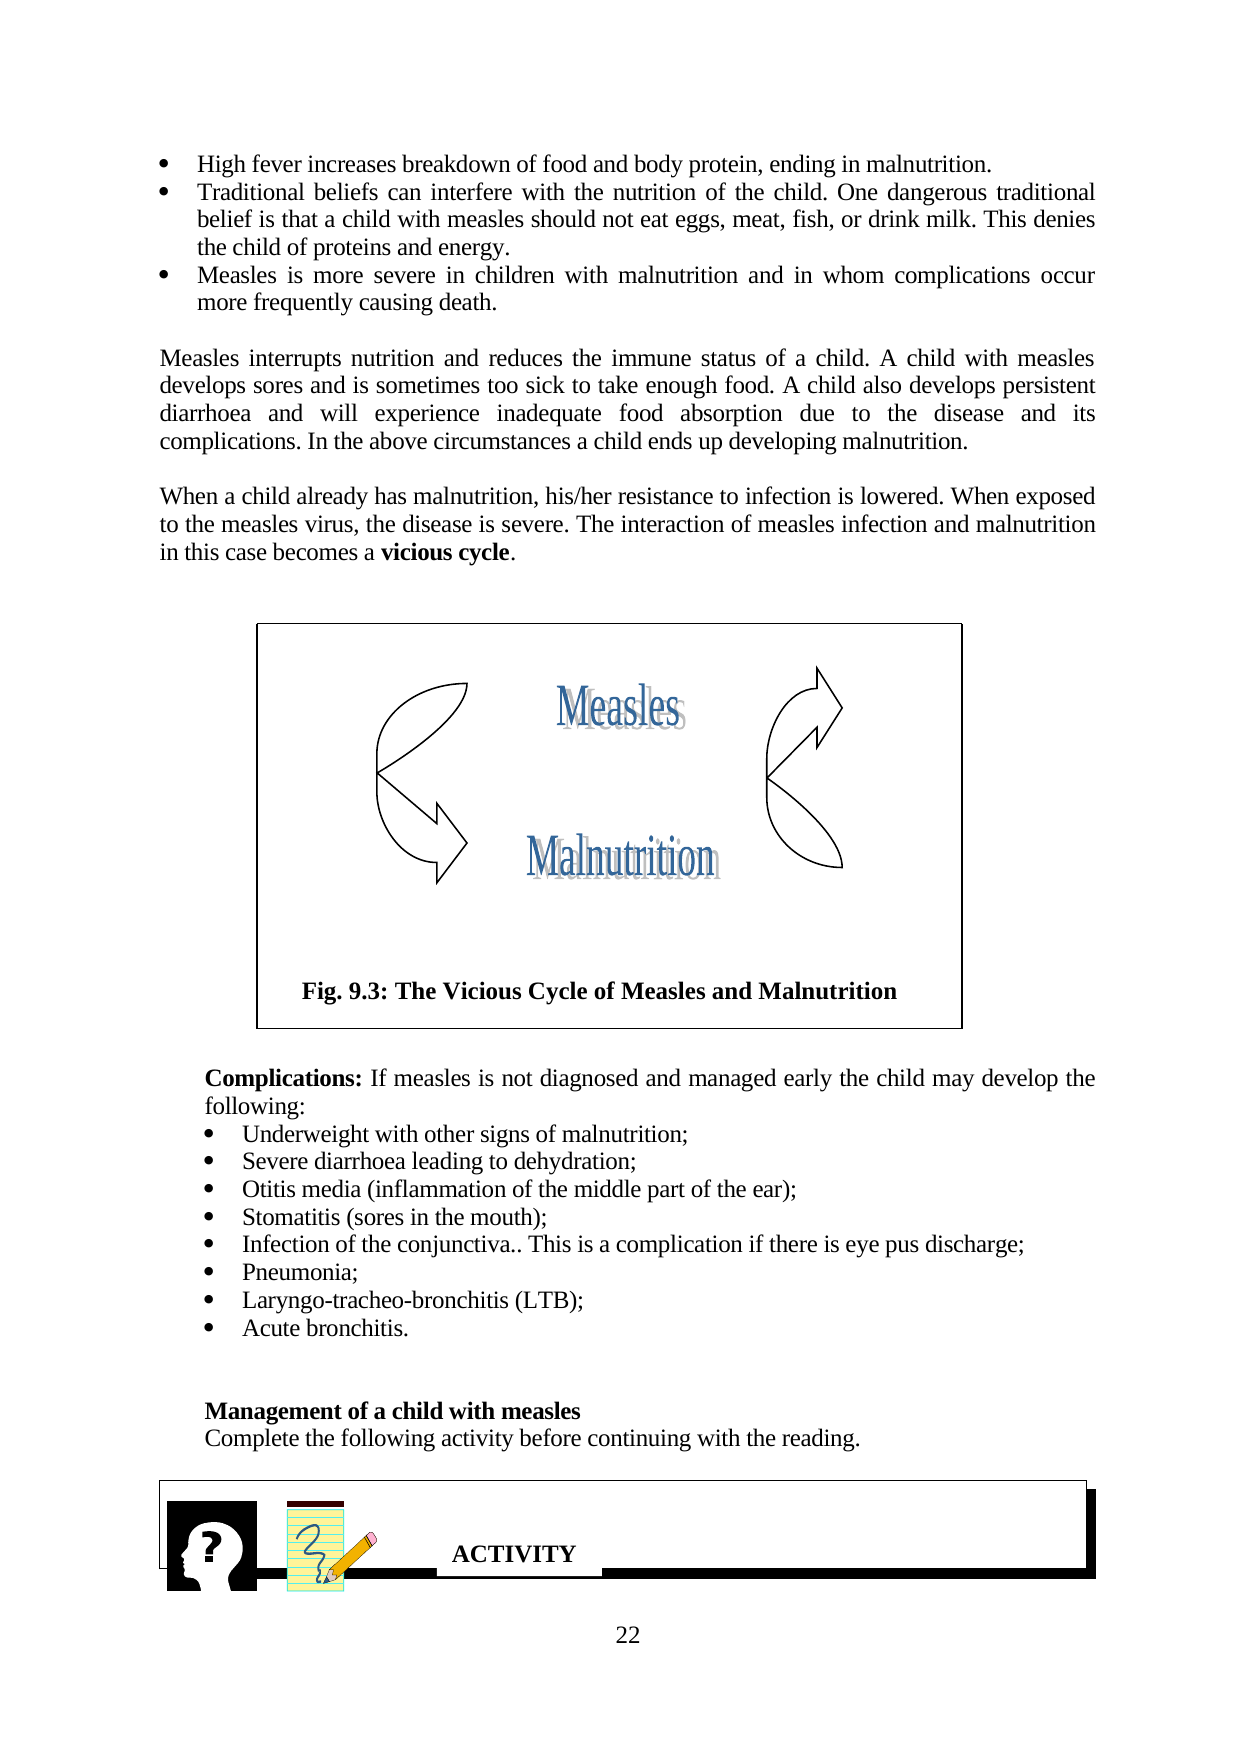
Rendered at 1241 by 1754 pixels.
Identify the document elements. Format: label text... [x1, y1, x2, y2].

list Pneumonia; [204, 1258, 1096, 1286]
list Measles is more severe in children with malnutrition and in whom complications occur more frequently causing death. [159, 261, 1096, 316]
list Laryngo-tracheo-bronchitis (LTB); [204, 1286, 1096, 1314]
list Severe diarrhoea leading to dehydration; [204, 1147, 1096, 1175]
text Measles interrupts nutrition and reduces the immune status of a child. A child with measles develops sores and is sometimes too sick to take enough food. A child also develops persistent diarrhoea and will experience inadequate food absorption due to the disease and its complications. In the above circumstances a child ends up developing malnutrition. [159, 344, 1096, 455]
list Underweight with other signs of malnutrition; [204, 1120, 1096, 1147]
text Complete the following activity before continuing with the reading. [204, 1424, 1096, 1452]
list Infection of the conjunctiva.. This is a complication if there is eye pus discharge; [204, 1231, 1096, 1258]
list Stomatitis (sores in the mouth); [204, 1203, 1096, 1231]
list Traditional beliefs can interfere with the nutrition of the child. One dangerous traditional belief is that a child with measles should not eat eggs, meat, fish, or drink milk. This denies the child of proteins and energy. [159, 178, 1096, 261]
text Complications: If measles is not diagnosed and managed early the child may develop the following: [204, 1064, 1096, 1120]
text When a child already has malnutrition, his/her resistance to infection is lowered. When exposed to the measles virus, the disease is severe. The interaction of measles infection and malnutrition in this case becomes a vicious cycle. [159, 482, 1096, 566]
text Management of a child with measles [204, 1397, 1096, 1424]
list Otitis media (inflammation of the middle part of the ear); [204, 1175, 1096, 1203]
list Acute bronchitis. [204, 1314, 1096, 1341]
list High fever increases breakdown of food and body protein, ending in malnutrition. [159, 150, 1096, 178]
